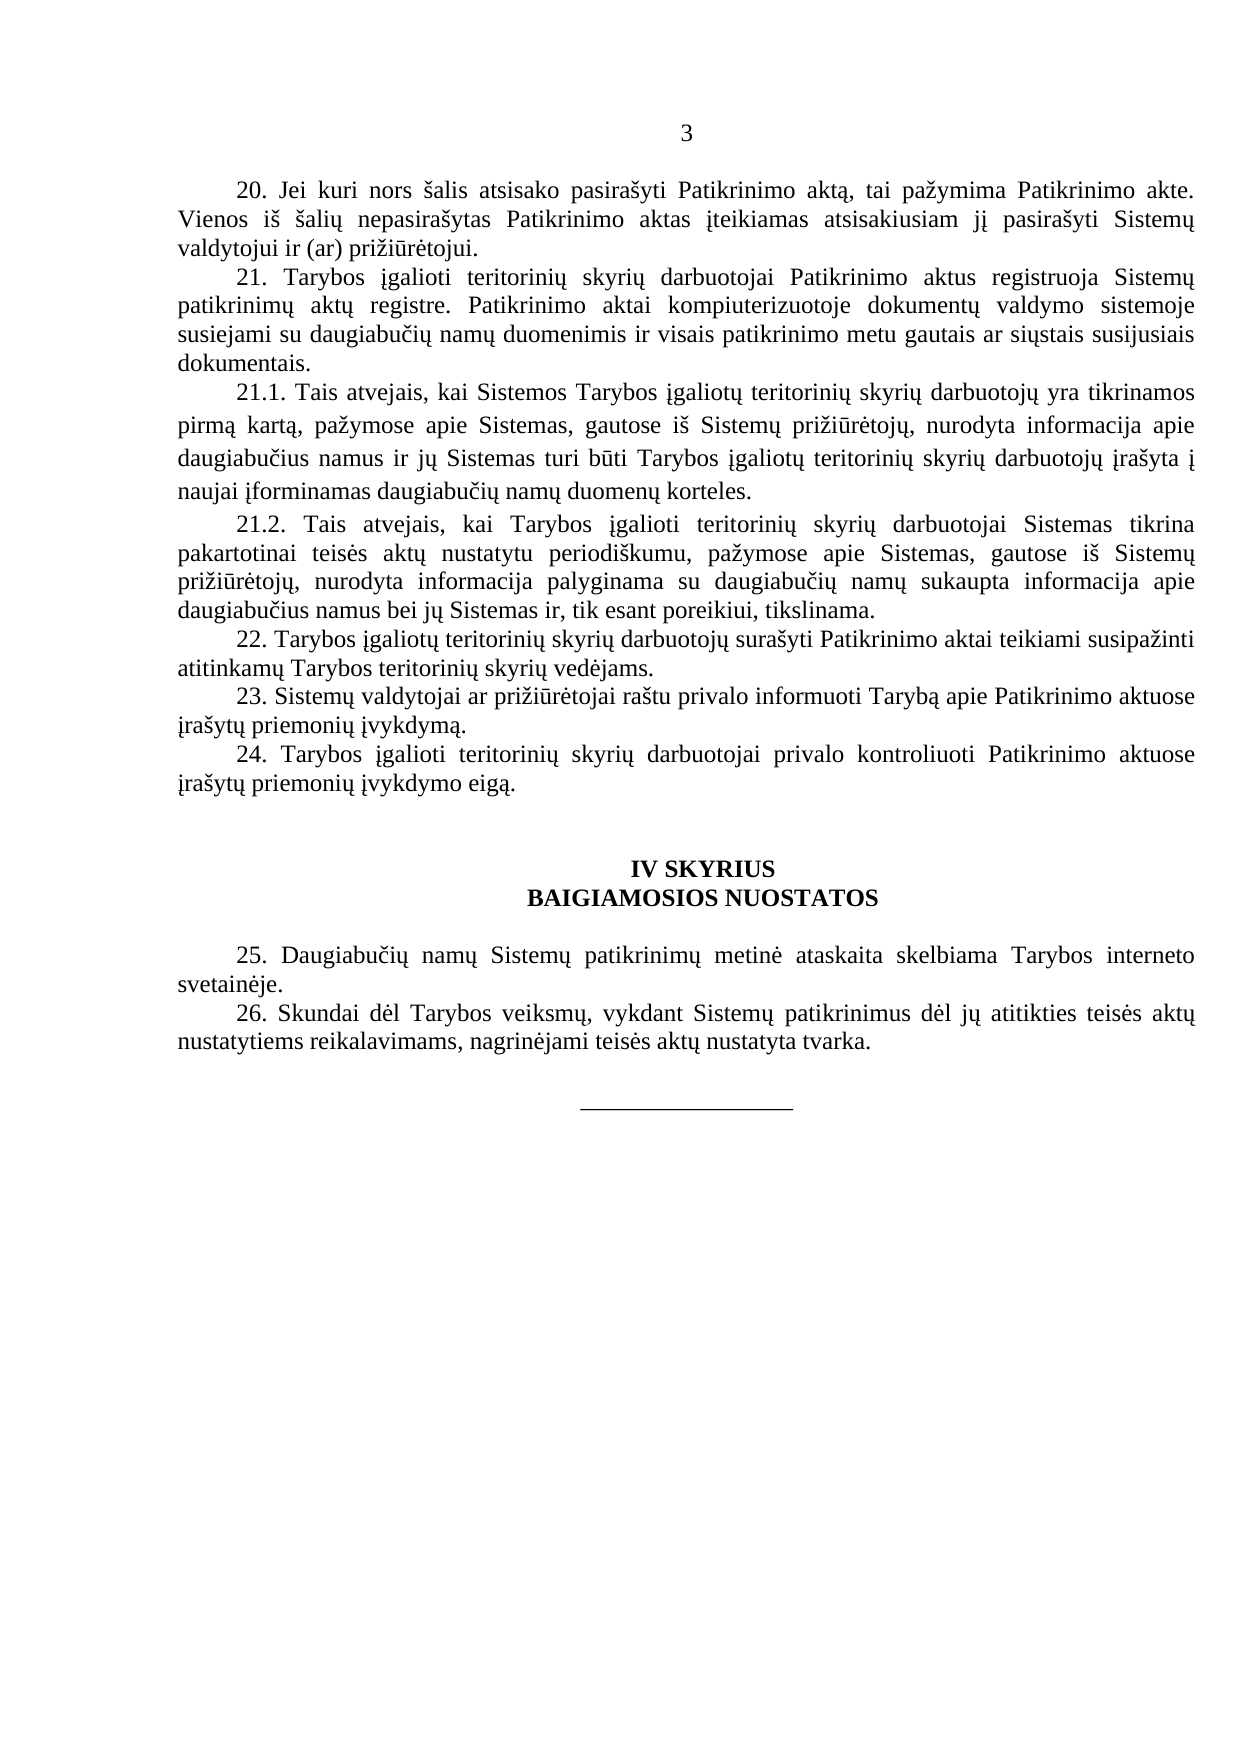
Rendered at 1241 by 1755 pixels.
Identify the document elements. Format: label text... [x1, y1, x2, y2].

text IV SKYRIUS [177, 854, 1196, 883]
text 22. Tarybos įgaliotų teritorinių skyrių darbuotojų surašyti Patikrinimo aktai teikiami susipažinti atitinkamų Tarybos teritorinių skyrių vedėjams. [177, 624, 1196, 681]
text _________________ [177, 1084, 1196, 1113]
text 21.1. Tais atvejais, kai Sistemos Tarybos įgaliotų teritorinių skyrių darbuotojų yra tikrinamos pirmą kartą, pažymose apie Sistemas, gautose iš Sistemų prižiūrėtojų, nurodyta informacija apie daugiabučius namus ir jų Sistemas turi būti Tarybos įgaliotų teritorinių skyrių darbuotojų įrašyta į naujai įforminamas daugiabučių namų duomenų korteles. [177, 377, 1196, 505]
text 21. Tarybos įgalioti teritorinių skyrių darbuotojai Patikrinimo aktus registruoja Sistemų patikrinimų aktų registre. Patikrinimo aktai kompiuterizuotoje dokumentų valdymo sistemoje susiejami su daugiabučių namų duomenimis ir visais patikrinimo metu gautais ar siųstais susijusiais dokumentais. [177, 262, 1196, 377]
text 23. Sistemų valdytojai ar prižiūrėtojai raštu privalo informuoti Tarybą apie Patikrinimo aktuose įrašytų priemonių įvykdymą. [177, 681, 1196, 739]
text BAIGIAMOSIOS NUOSTATOS [177, 883, 1196, 911]
text 26. Skundai dėl Tarybos veiksmų, vykdant Sistemų patikrinimus dėl jų atitikties teisės aktų nustatytiems reikalavimams, nagrinėjami teisės aktų nustatyta tvarka. [177, 998, 1196, 1055]
text 25. Daugiabučių namų Sistemų patikrinimų metinė ataskaita skelbiama Tarybos interneto svetainėje. [177, 940, 1196, 998]
text 21.2. Tais atvejais, kai Tarybos įgalioti teritorinių skyrių darbuotojai Sistemas tikrina pakartotinai teisės aktų nustatytu periodiškumu, pažymose apie Sistemas, gautose iš Sistemų prižiūrėtojų, nurodyta informacija palyginama su daugiabučių namų sukaupta informacija apie daugiabučius namus bei jų Sistemas ir, tik esant poreikiui, tikslinama. [177, 509, 1196, 624]
text 20. Jei kuri nors šalis atsisako pasirašyti Patikrinimo aktą, tai pažymima Patikrinimo akte. Vienos iš šalių nepasirašytas Patikrinimo aktas įteikiamas atsisakiusiam jį pasirašyti Sistemų valdytojui ir (ar) prižiūrėtojui. [177, 176, 1196, 262]
text 24. Tarybos įgalioti teritorinių skyrių darbuotojai privalo kontroliuoti Patikrinimo aktuose įrašytų priemonių įvykdymo eigą. [177, 739, 1196, 796]
